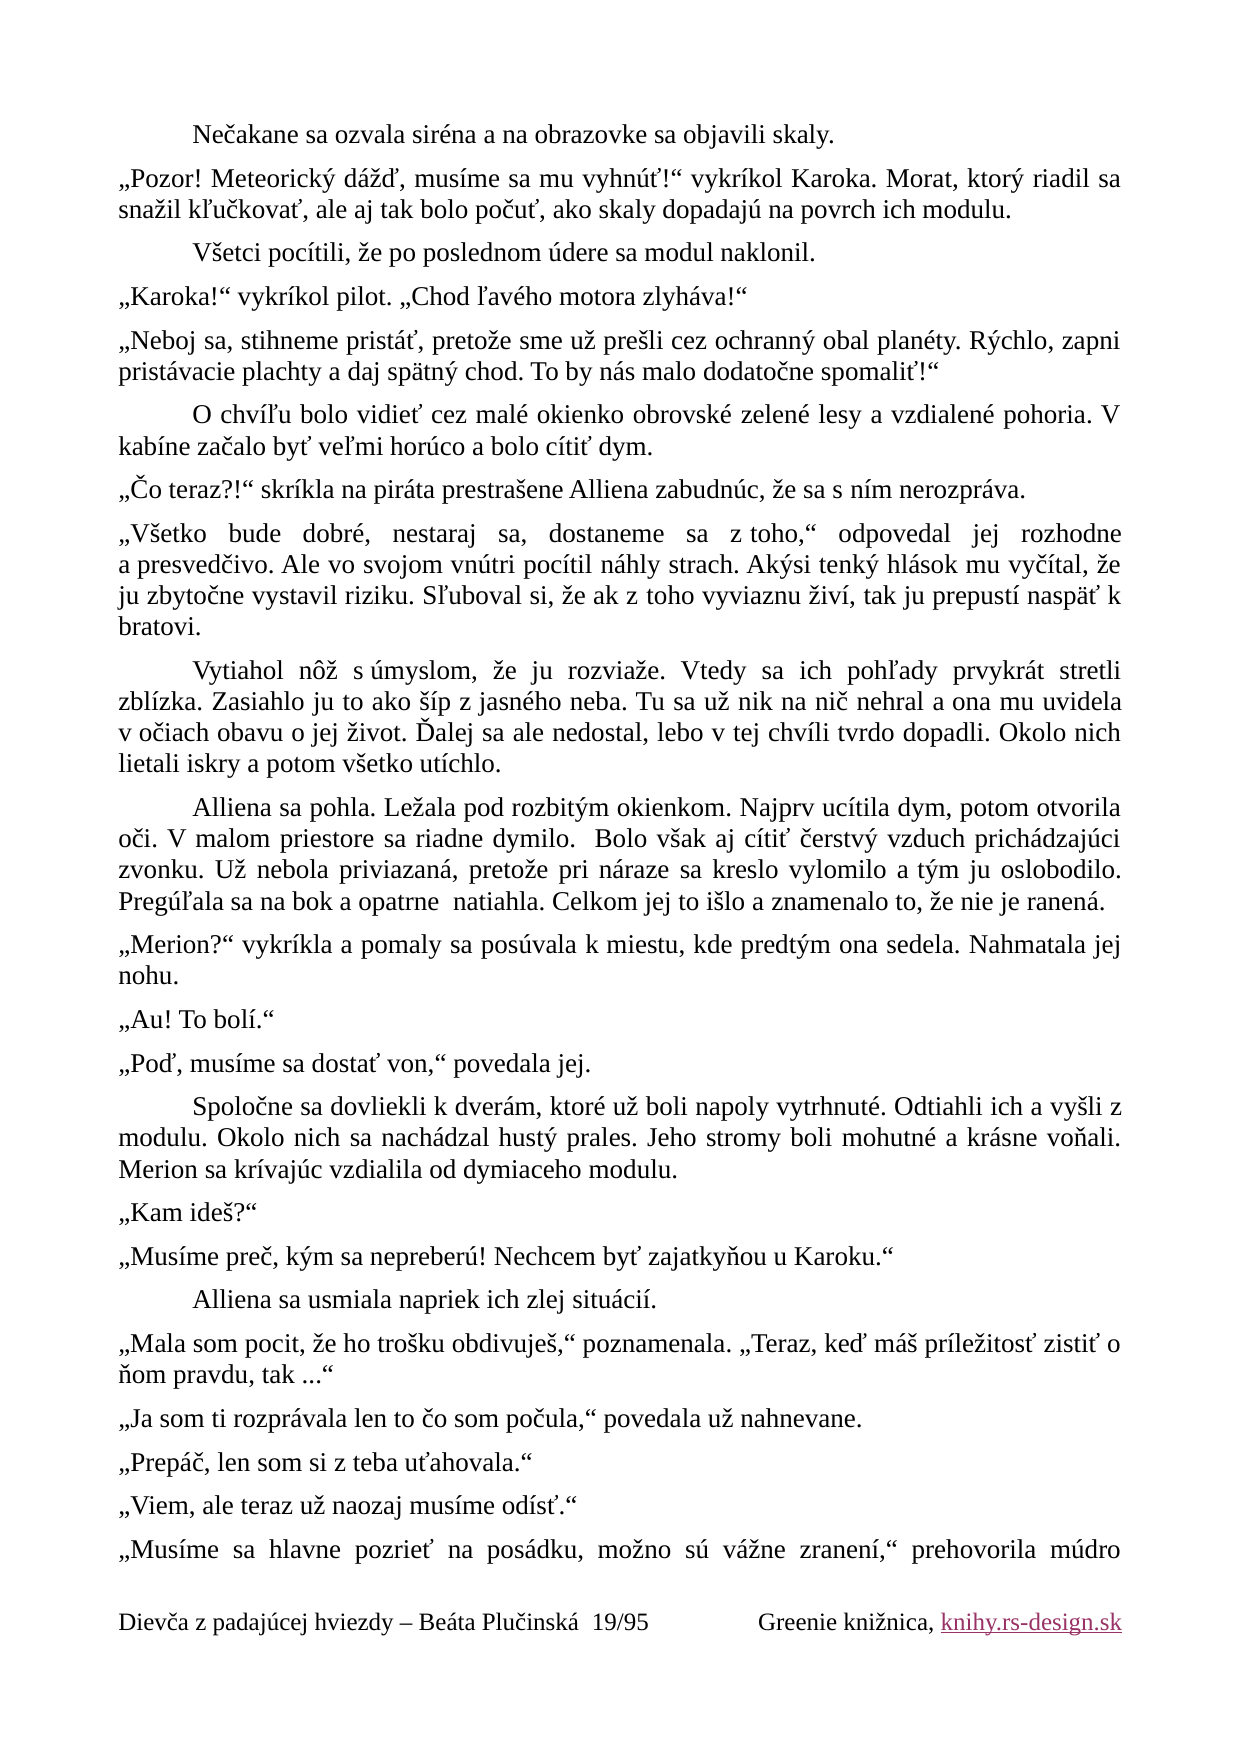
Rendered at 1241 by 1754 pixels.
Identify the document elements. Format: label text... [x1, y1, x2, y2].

text „Merion?“ vykríkla a pomaly sa posúvala k miestu, kde predtým ona sedela. Nahmatala jej nohu. [118, 928, 1122, 991]
text „Kam ideš?“ [118, 1196, 1122, 1227]
text „Čo teraz?!“ skríkla na piráta prestrašene Alliena zabudnúc, že sa s ním nerozpráva. [118, 473, 1122, 504]
text „Prepáč, len som si z teba uťahovala.“ [118, 1446, 1122, 1477]
text Nečakane sa ozvala siréna a na obrazovke sa objavili skaly. [118, 118, 1122, 149]
text „Všetko bude dobré, nestaraj sa, dostaneme sa z toho,“ odpovedal jej rozhodne a presvedčivo. Ale vo svojom vnútri pocítil náhly strach. Akýsi tenký hlások mu vyčítal, že ju zbytočne vystavil riziku. Sľuboval si, že ak z toho vyviaznu živí, tak ju prepustí naspäť k bratovi. [118, 517, 1122, 642]
text Alliena sa usmiala napriek ich zlej situácií. [118, 1284, 1122, 1315]
text „Au! To bolí.“ [118, 1003, 1122, 1034]
text „Neboj sa, stihneme pristáť, pretože sme už prešli cez ochranný obal planéty. Rýchlo, zapni pristávacie plachty a daj spätný chod. To by nás malo dodatočne spomaliť!“ [118, 324, 1122, 386]
text „Karoka!“ vykríkol pilot. „Chod ľavého motora zlyháva!“ [118, 280, 1122, 311]
text „Musíme preč, kým sa nepreberú! Nechcem byť zajatkyňou u Karoku.“ [118, 1240, 1122, 1271]
text „Musíme sa hlavne pozrieť na posádku, možno sú vážne zranení,“ prehovorila múdro [118, 1533, 1122, 1564]
text Alliena sa pohla. Ležala pod rozbitým okienkom. Najprv ucítila dym, potom otvorila oči. V malom priestore sa riadne dymilo. Bolo však aj cítiť čerstvý vzduch prichádzajúci zvonku. Už nebola priviazaná, pretože pri náraze sa kreslo vylomilo a tým ju oslobodilo. Pregúľala sa na bok a opatrne natiahla. Celkom jej to išlo a znamenalo to, že nie je ranená. [118, 791, 1122, 916]
text Všetci pocítili, že po poslednom údere sa modul naklonil. [118, 237, 1122, 268]
text „Viem, ale teraz už naozaj musíme odísť.“ [118, 1489, 1122, 1521]
text „Mala som pocit, že ho trošku obdivuješ,“ poznamenala. „Teraz, keď máš príležitosť zistiť o ňom pravdu, tak ...“ [118, 1327, 1122, 1389]
text Spoločne sa dovliekli k dverám, ktoré už boli napoly vytrhnuté. Odtiahli ich a vyšli z modulu. Okolo nich sa nachádzal hustý prales. Jeho stromy boli mohutné a krásne voňali. Merion sa krívajúc vzdialila od dymiaceho modulu. [118, 1090, 1122, 1184]
text Vytiahol nôž s úmyslom, že ju rozviaže. Vtedy sa ich pohľady prvykrát stretli zblízka. Zasiahlo ju to ako šíp z jasného neba. Tu sa už nik na nič nehral a ona mu uvidela v očiach obavu o jej život. Ďalej sa ale nedostal, lebo v tej chvíli tvrdo dopadli. Okolo nich lietali iskry a potom všetko utíchlo. [118, 654, 1122, 779]
text „Ja som ti rozprávala len to čo som počula,“ povedala už nahnevane. [118, 1402, 1122, 1433]
text „Poď, musíme sa dostať von,“ povedala jej. [118, 1047, 1122, 1078]
text „Pozor! Meteorický dážď, musíme sa mu vyhnúť!“ vykríkol Karoka. Morat, ktorý riadil sa snažil kľučkovať, ale aj tak bolo počuť, ako skaly dopadajú na povrch ich modulu. [118, 162, 1122, 224]
text O chvíľu bolo vidieť cez malé okienko obrovské zelené lesy a vzdialené pohoria. V kabíne začalo byť veľmi horúco a bolo cítiť dym. [118, 399, 1122, 461]
